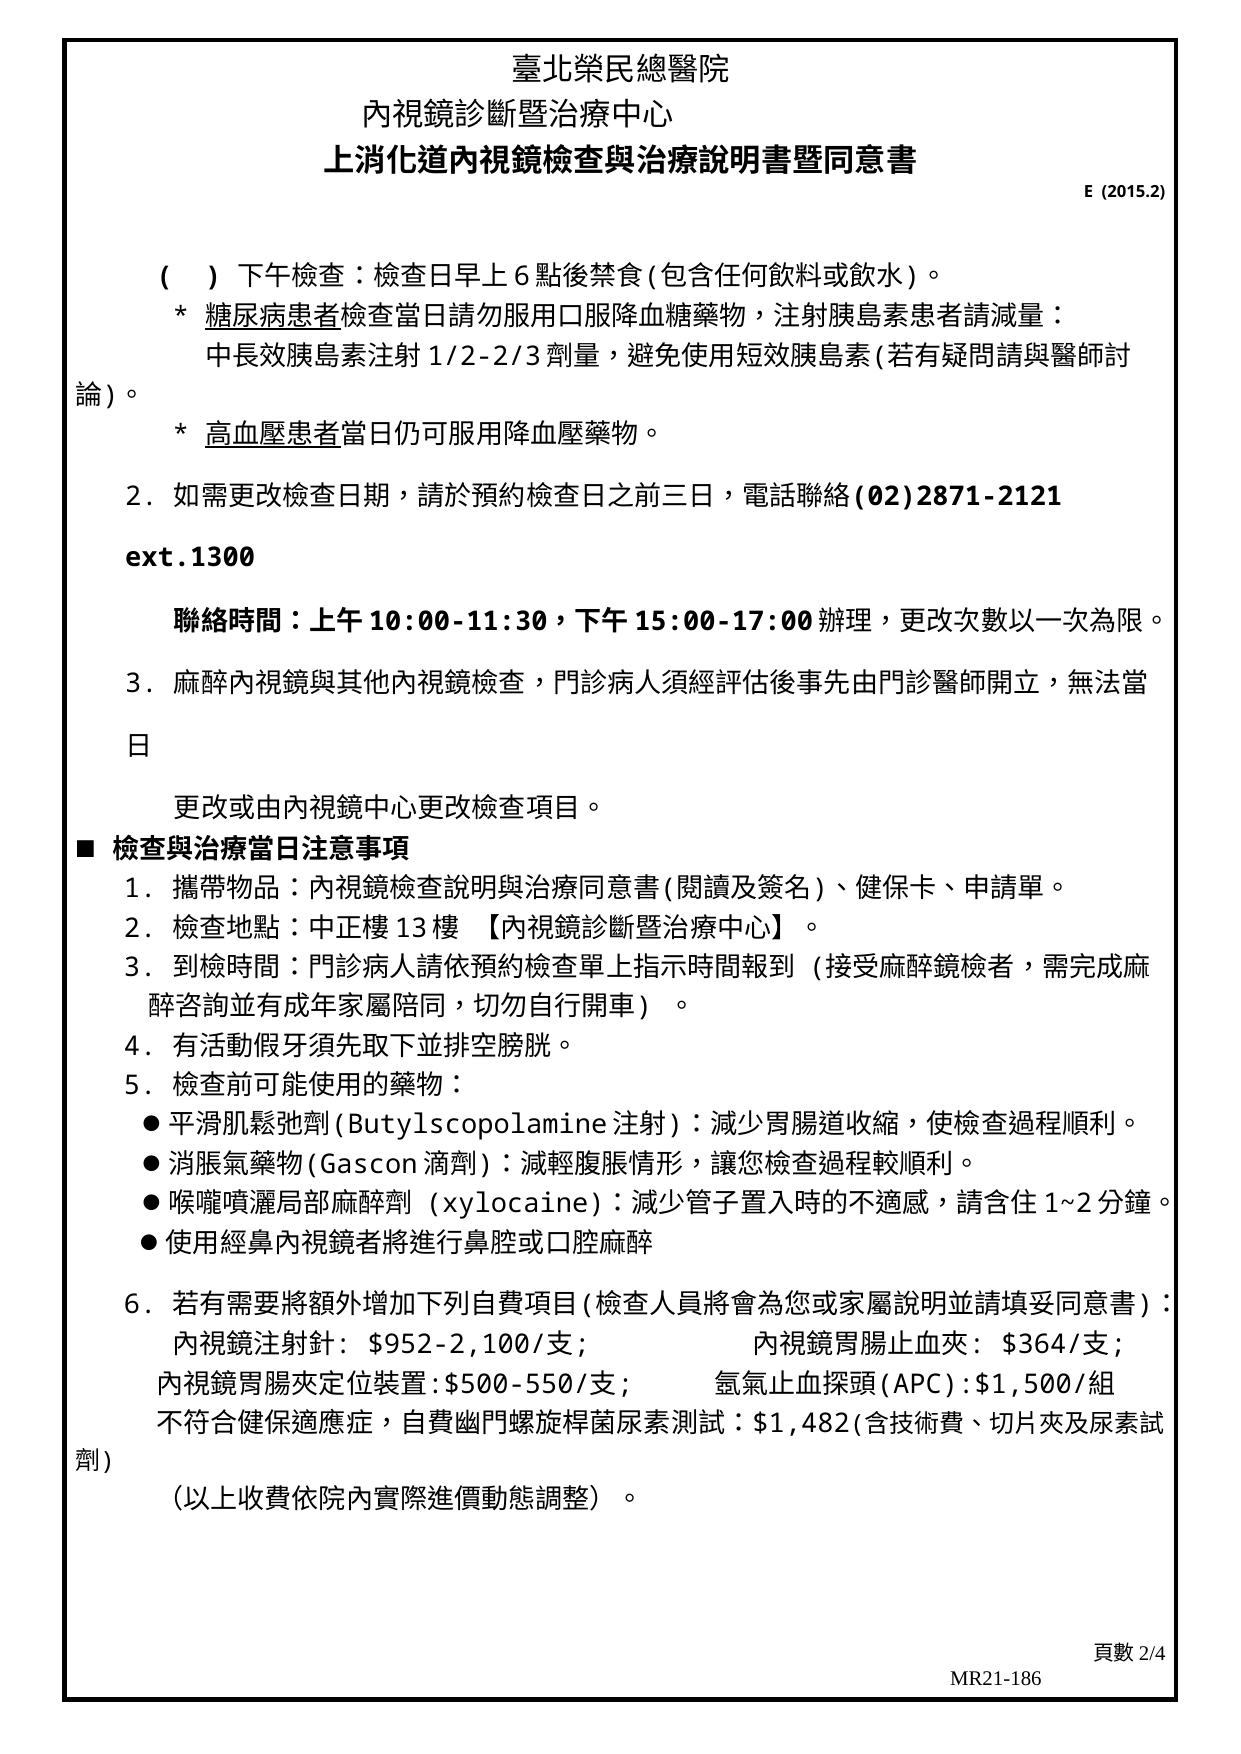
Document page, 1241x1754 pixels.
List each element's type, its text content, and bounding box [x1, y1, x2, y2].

text 喉嚨噴灑局部麻醉劑 (xylocaine)：減少管子置入時的不適感，請含住1~2分鐘。 [125, 1181, 1165, 1221]
text 2. 檢查地點：中正樓13樓 【內視鏡診斷暨治療中心】。 [75, 906, 1165, 945]
text 中長效胰島素注射1/2-2/3劑量，避免使用短效胰島素(若有疑問請與醫師討論)。 [75, 334, 1165, 412]
text 4. 有活動假牙須先取下並排空膀胱。 [75, 1024, 1165, 1063]
text 聯絡時間：上午10:00-11:30，下午15:00-17:00辦理，更改次數以一次為限。 [125, 577, 1165, 639]
text 內視鏡注射針: $952-2,100/支; 內視鏡胃腸止血夾: $364/支; [75, 1322, 1165, 1362]
text * 糖尿病患者檢查當日請勿服用口服降血糖藥物，注射胰島素患者請減量： [75, 294, 1165, 334]
text ( ) 下午檢查：檢查日早上6點後禁食(包含任何飲料或飲水)。 [75, 232, 1165, 294]
text （以上收費依院內實際進價動態調整）。 [75, 1477, 1165, 1516]
text 3. 麻醉內視鏡與其他內視鏡檢查，門診病人須經評估後事先由門診醫師開立，無法當日 [125, 639, 1165, 764]
text 平滑肌鬆弛劑(Butylscopolamine注射)：減少胃腸道收縮，使檢查過程順利。 [125, 1102, 1165, 1142]
text 5. 檢查前可能使用的藥物： [75, 1063, 1165, 1102]
text * 高血壓患者當日仍可服用降血壓藥物。 [75, 412, 1165, 452]
text 1. 攜帶物品：內視鏡檢查說明與治療同意書(閱讀及簽名)、健保卡、申請單。 [75, 866, 1165, 906]
text 消脹氣藥物(Gascon滴劑)：減輕腹脹情形，讓您檢查過程較順利。 [125, 1142, 1165, 1181]
text 內視鏡胃腸夾定位裝置:$500-550/支; 氬氣止血探頭(APC):$1,500/組 [75, 1362, 1165, 1401]
text 使用經鼻內視鏡者將進行鼻腔或口腔麻醉 [125, 1221, 1165, 1260]
text 2. 如需更改檢查日期，請於預約檢查日之前三日，電話聯絡(02)2871-2121 ext.1300 [125, 452, 1165, 577]
text 不符合健保適應症，自費幽門螺旋桿菌尿素測試：$1,482(含技術費、切片夾及尿素試劑) [75, 1401, 1165, 1477]
text 6. 若有需要將額外增加下列自費項目(檢查人員將會為您或家屬說明並請填妥同意書)： [75, 1260, 1165, 1322]
text  檢查與治療當日注意事項 [75, 827, 1165, 866]
text 3. 到檢時間：門診病人請依預約檢查單上指示時間報到 (接受麻醉鏡檢者，需完成麻醉咨詢並有成年家屬陪同，切勿自行開車) 。 [75, 945, 1165, 1024]
text 更改或由內視鏡中心更改檢查項目。 [125, 764, 1165, 827]
